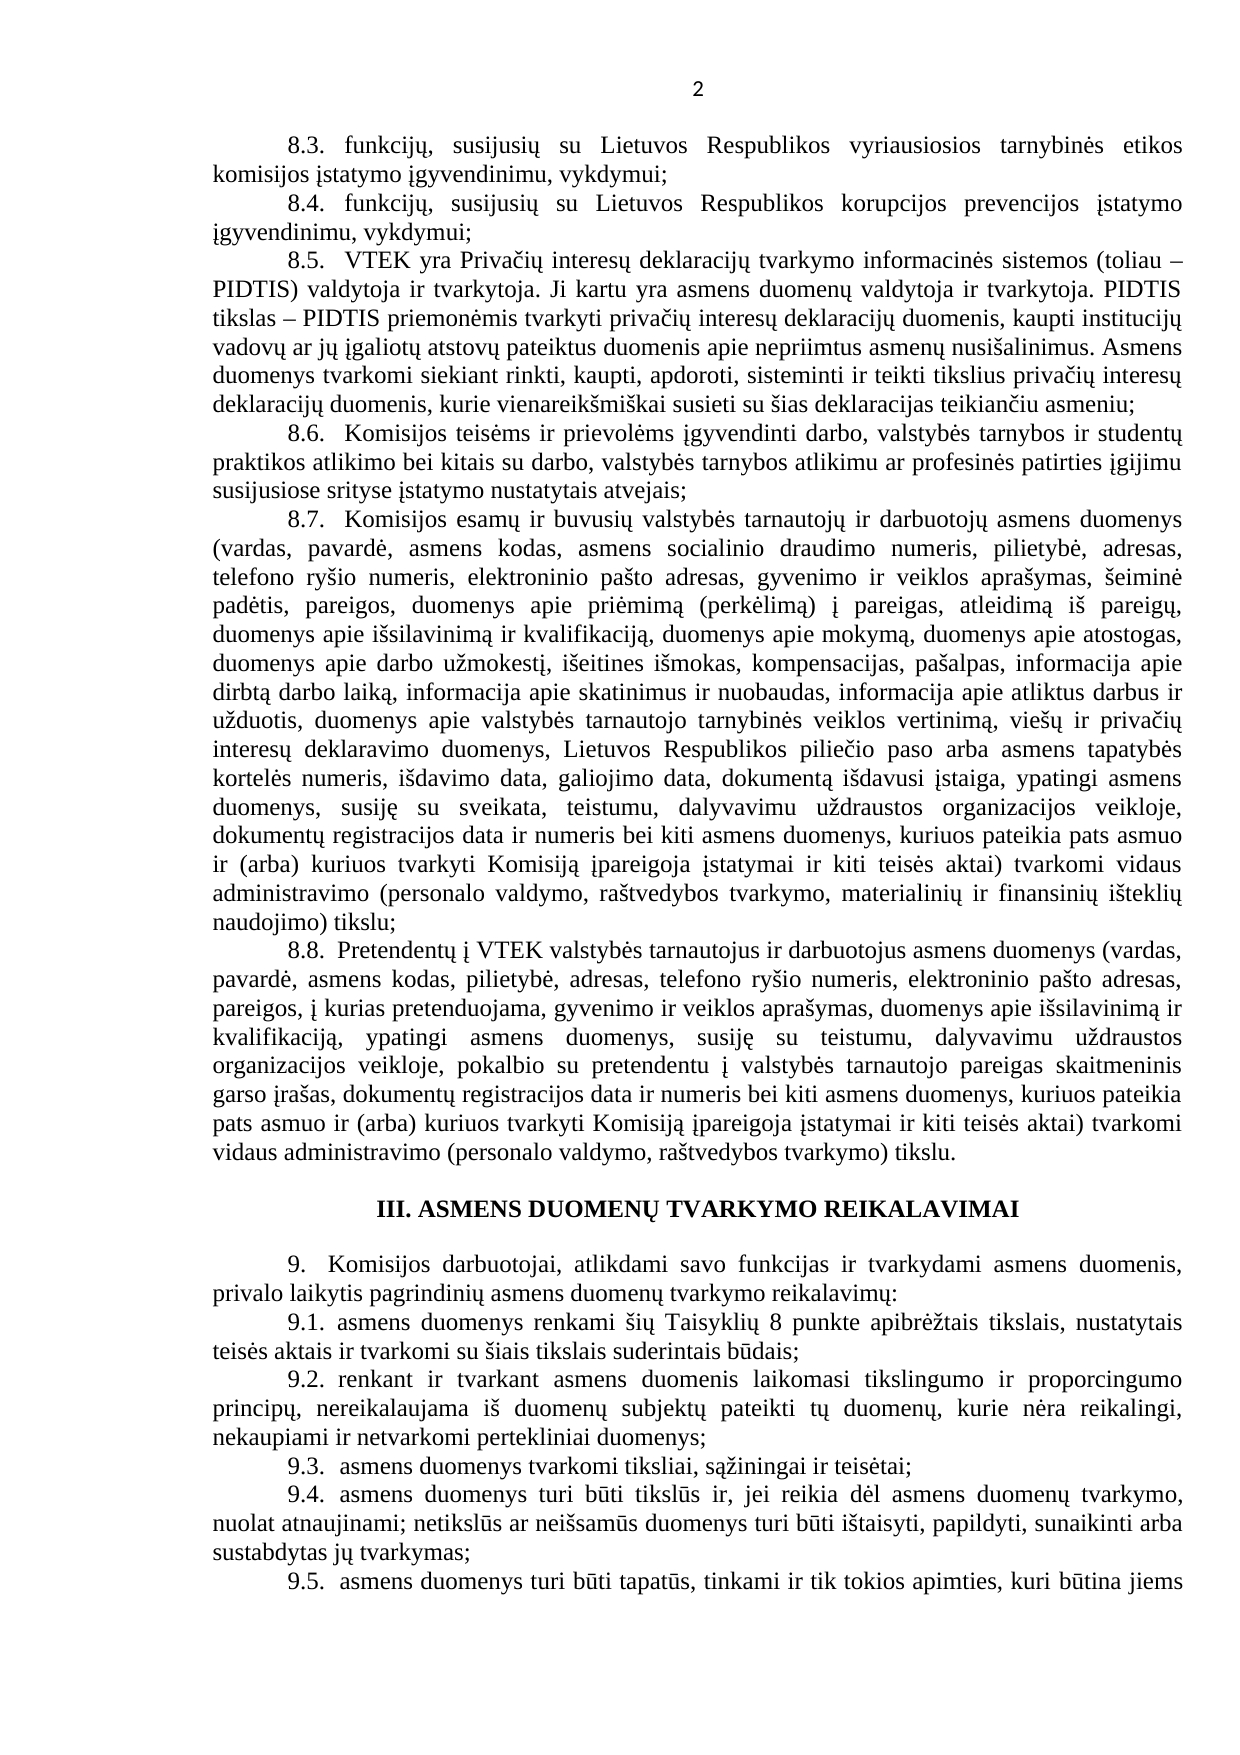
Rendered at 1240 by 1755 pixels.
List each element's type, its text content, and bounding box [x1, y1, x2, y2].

text 8.5. VTEK yra Privačių interesų deklaracijų tvarkymo informacinės sistemos (toliau – PIDTIS) valdytoja ir tvarkytoja. Ji kartu yra asmens duomenų valdytoja ir tvarkytoja. PIDTIS tikslas – PIDTIS priemonėmis tvarkyti privačių interesų deklaracijų duomenis, kaupti institucijų vadovų ar jų įgaliotų atstovų pateiktus duomenis apie nepriimtus asmenų nusišalinimus. Asmens duomenys tvarkomi siekiant rinkti, kaupti, apdoroti, sisteminti ir teikti tikslius privačių interesų deklaracijų duomenis, kurie vienareikšmiškai susieti su šias deklaracijas teikiančiu asmeniu; [212, 246, 1183, 418]
text 9. Komisijos darbuotojai, atlikdami savo funkcijas ir tvarkydami asmens duomenis, privalo laikytis pagrindinių asmens duomenų tvarkymo reikalavimų: [212, 1249, 1183, 1307]
text 9.5. asmens duomenys turi būti tapatūs, tinkami ir tik tokios apimties, kuri būtina jiems [212, 1566, 1183, 1594]
text 9.2. renkant ir tvarkant asmens duomenis laikomasi tikslingumo ir proporcingumo principų, nereikalaujama iš duomenų subjektų pateikti tų duomenų, kurie nėra reikalingi, nekaupiami ir netvarkomi pertekliniai duomenys; [212, 1364, 1183, 1451]
text 8.4. funkcijų, susijusių su Lietuvos Respublikos korupcijos prevencijos įstatymo įgyvendinimu, vykdymui; [212, 188, 1183, 246]
text 9.4. asmens duomenys turi būti tikslūs ir, jei reikia dėl asmens duomenų tvarkymo, nuolat atnaujinami; netikslūs ar neišsamūs duomenys turi būti ištaisyti, papildyti, sunaikinti arba sustabdytas jų tvarkymas; [212, 1479, 1183, 1566]
text III. ASMENS DUOMENŲ TVARKYMO REIKALAVIMAI [212, 1194, 1183, 1223]
text 9.3. asmens duomenys tvarkomi tiksliai, sąžiningai ir teisėtai; [212, 1451, 1183, 1479]
text 9.1. asmens duomenys renkami šių Taisyklių 8 punkte apibrėžtais tikslais, nustatytais teisės aktais ir tvarkomi su šiais tikslais suderintais būdais; [212, 1307, 1183, 1364]
text 8.8. Pretendentų į VTEK valstybės tarnautojus ir darbuotojus asmens duomenys (vardas, pavardė, asmens kodas, pilietybė, adresas, telefono ryšio numeris, elektroninio pašto adresas, pareigos, į kurias pretenduojama, gyvenimo ir veiklos aprašymas, duomenys apie išsilavinimą ir kvalifikaciją, ypatingi asmens duomenys, susiję su teistumu, dalyvavimu uždraustos organizacijos veikloje, pokalbio su pretendentu į valstybės tarnautojo pareigas skaitmeninis garso įrašas, dokumentų registracijos data ir numeris bei kiti asmens duomenys, kuriuos pateikia pats asmuo ir (arba) kuriuos tvarkyti Komisiją įpareigoja įstatymai ir kiti teisės aktai) tvarkomi vidaus administravimo (personalo valdymo, raštvedybos tvarkymo) tikslu. [212, 936, 1183, 1166]
text 8.6. Komisijos teisėms ir prievolėms įgyvendinti darbo, valstybės tarnybos ir studentų praktikos atlikimo bei kitais su darbo, valstybės tarnybos atlikimu ar profesinės patirties įgijimu susijusiose srityse įstatymo nustatytais atvejais; [212, 418, 1183, 504]
text 8.7. Komisijos esamų ir buvusių valstybės tarnautojų ir darbuotojų asmens duomenys (vardas, pavardė, asmens kodas, asmens socialinio draudimo numeris, pilietybė, adresas, telefono ryšio numeris, elektroninio pašto adresas, gyvenimo ir veiklos aprašymas, šeiminė padėtis, pareigos, duomenys apie priėmimą (perkėlimą) į pareigas, atleidimą iš pareigų, duomenys apie išsilavinimą ir kvalifikaciją, duomenys apie mokymą, duomenys apie atostogas, duomenys apie darbo užmokestį, išeitines išmokas, kompensacijas, pašalpas, informacija apie dirbtą darbo laiką, informacija apie skatinimus ir nuobaudas, informacija apie atliktus darbus ir užduotis, duomenys apie valstybės tarnautojo tarnybinės veiklos vertinimą, viešų ir privačių interesų deklaravimo duomenys, Lietuvos Respublikos piliečio paso arba asmens tapatybės kortelės numeris, išdavimo data, galiojimo data, dokumentą išdavusi įstaiga, ypatingi asmens duomenys, susiję su sveikata, teistumu, dalyvavimu uždraustos organizacijos veikloje, dokumentų registracijos data ir numeris bei kiti asmens duomenys, kuriuos pateikia pats asmuo ir (arba) kuriuos tvarkyti Komisiją įpareigoja įstatymai ir kiti teisės aktai) tvarkomi vidaus administravimo (personalo valdymo, raštvedybos tvarkymo, materialinių ir finansinių išteklių naudojimo) tikslu; [212, 504, 1183, 936]
text 8.3. funkcijų, susijusių su Lietuvos Respublikos vyriausiosios tarnybinės etikos komisijos įstatymo įgyvendinimu, vykdymui; [212, 131, 1183, 188]
